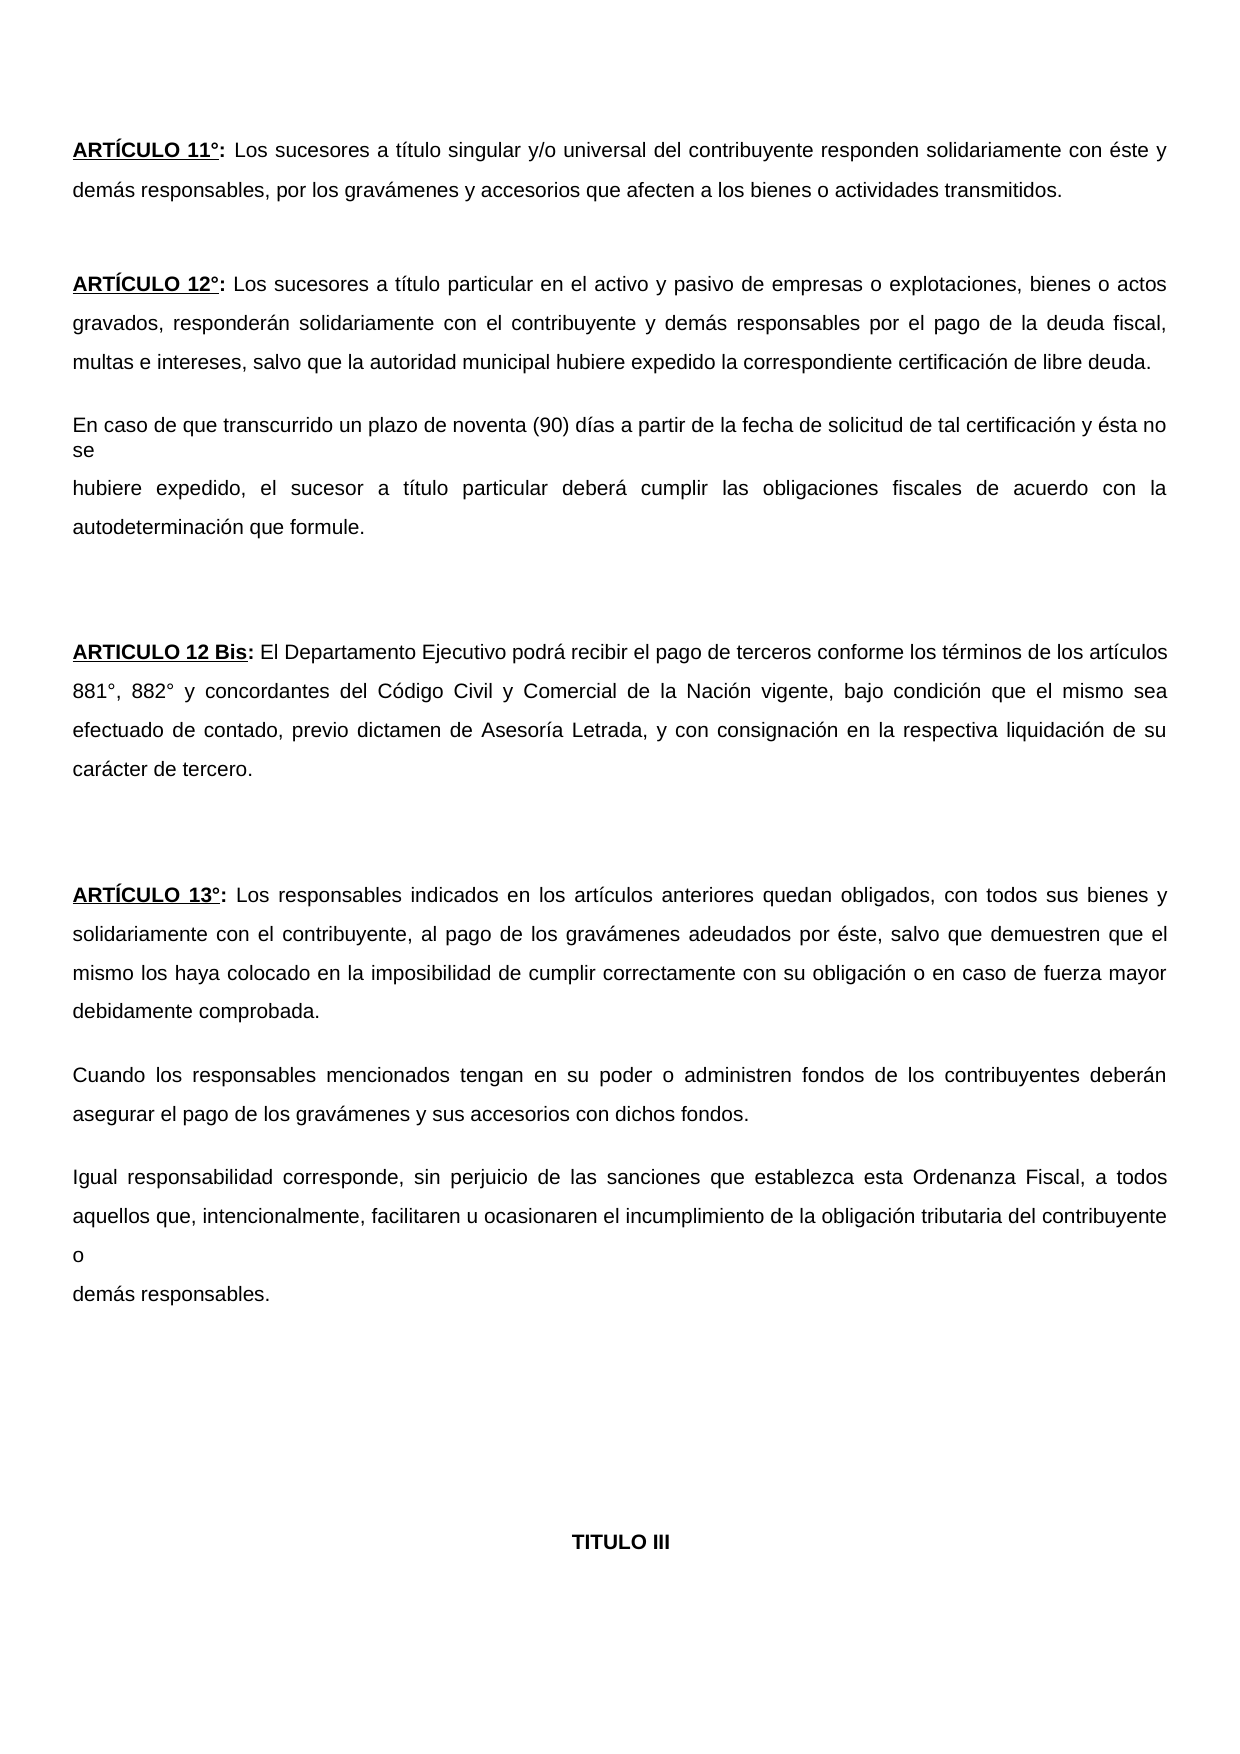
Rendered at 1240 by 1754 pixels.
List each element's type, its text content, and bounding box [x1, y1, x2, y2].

text demás responsables. [72, 1282, 1169, 1306]
text Cuando los responsables mencionados tengan en su poder o administren fondos de los contribuyentes deberán asegurar el pago de los gravámenes y sus accesorios con dichos fondos. [72, 1063, 1169, 1126]
text ARTÍCULO 12°: Los sucesores a título particular en el activo y pasivo de empresas o explotaciones, bienes o actos gravados, responderán solidariamente con el contribuyente y demás responsables por el pago de la deuda fiscal, multas e intereses, salvo que la autoridad municipal hubiere expedido la correspondiente certificación de libre deuda. [72, 272, 1169, 373]
text ARTICULO 12 Bis: El Departamento Ejecutivo podrá recibir el pago de terceros conforme los términos de los artículos 881°, 882° y concordantes del Código Civil y Comercial de la Nación vigente, bajo condición que el mismo sea efectuado de contado, previo dictamen de Asesoría Letrada, y con consignación en la respectiva liquidación de su carácter de tercero. [72, 640, 1169, 781]
text ARTÍCULO 13°: Los responsables indicados en los artículos anteriores quedan obligados, con todos sus bienes y solidariamente con el contribuyente, al pago de los gravámenes adeudados por éste, salvo que demuestren que el mismo los haya colocado en la imposibilidad de cumplir correctamente con su obligación o en caso de fuerza mayor debidamente comprobada. [72, 882, 1169, 1023]
text TITULO III [73, 1530, 1169, 1554]
text En caso de que transcurrido un plazo de noventa (90) días a partir de la fecha de solicitud de tal certificación y ésta no se [72, 413, 1169, 462]
text ARTÍCULO 11°: Los sucesores a título singular y/o universal del contribuyente responden solidariamente con éste y demás responsables, por los gravámenes y accesorios que afecten a los bienes o actividades transmitidos. [72, 134, 1169, 202]
text hubiere expedido, el sucesor a título particular deberá cumplir las obligaciones fiscales de acuerdo con la autodeterminación que formule. [72, 476, 1169, 539]
text Igual responsabilidad corresponde, sin perjuicio de las sanciones que establezca esta Ordenanza Fiscal, a todos aquellos que, intencionalmente, facilitaren u ocasionaren el incumplimiento de la obligación tributaria del contribuyente o [72, 1165, 1169, 1267]
